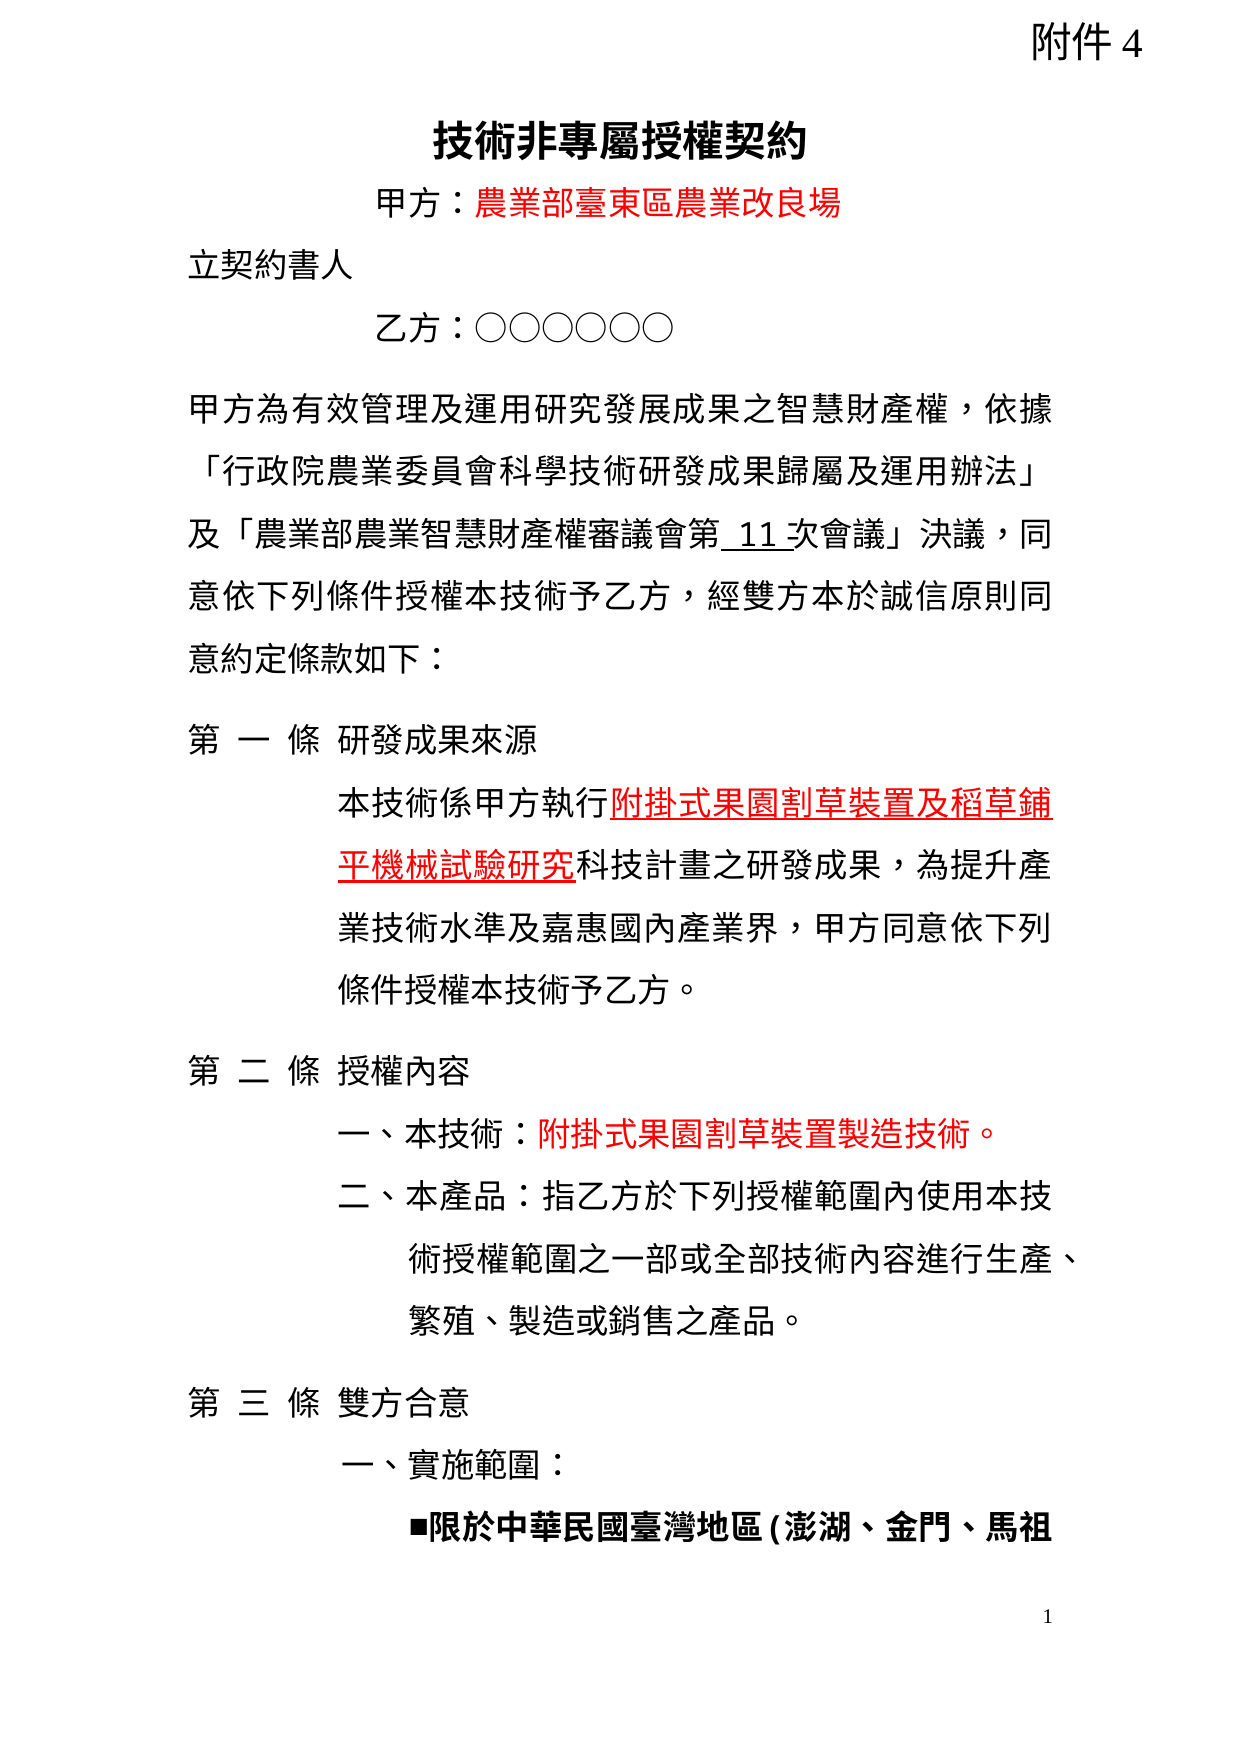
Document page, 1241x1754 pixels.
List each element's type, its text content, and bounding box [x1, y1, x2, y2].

text 一、本技術：附掛式果園割草裝置製造技術。 [337, 1090, 1053, 1152]
subtitle 第 三 條 雙方合意 [187, 1359, 1053, 1421]
text 技術非專屬授權契約 [187, 1, 1170, 159]
text 甲方為有效管理及運用研究發展成果之智慧財產權，依據「行政院農業委員會科學技術研發成果歸屬及運用辦法」及「農業部農業智慧財產權審議會第 11 次會議」決議，同意依下列條件授權本技術予乙方，經雙方本於誠信原則同意約定條款如下： [187, 365, 1053, 677]
subtitle 第 二 條 授權內容 [187, 1027, 1053, 1090]
text 本技術係甲方執行附掛式果園割草裝置及稻草鋪平機械試驗研究科技計畫之研發成果，為提升產業技術水準及嘉惠國內產業界，甲方同意依下列條件授權本技術予乙方。 [337, 759, 1053, 1009]
text 甲方：農業部臺東區農業改良場 [187, 159, 1053, 221]
text 二、本產品：指乙方於下列授權範圍內使用本技術授權範圍之一部或全部技術內容進行生產、繁殖、製造或銷售之產品。 [337, 1152, 1053, 1340]
text 一、實施範圍： [341, 1421, 1053, 1484]
subtitle 第 一 條 研發成果來源 [187, 696, 1053, 759]
text 立契約書人 [187, 221, 1053, 284]
text 乙方：○○○○○○ [187, 284, 1053, 346]
text ■限於中華民國臺灣地區(澎湖、金門、馬祖 [408, 1484, 1053, 1546]
text 附件4 [1030, 9, 1155, 69]
